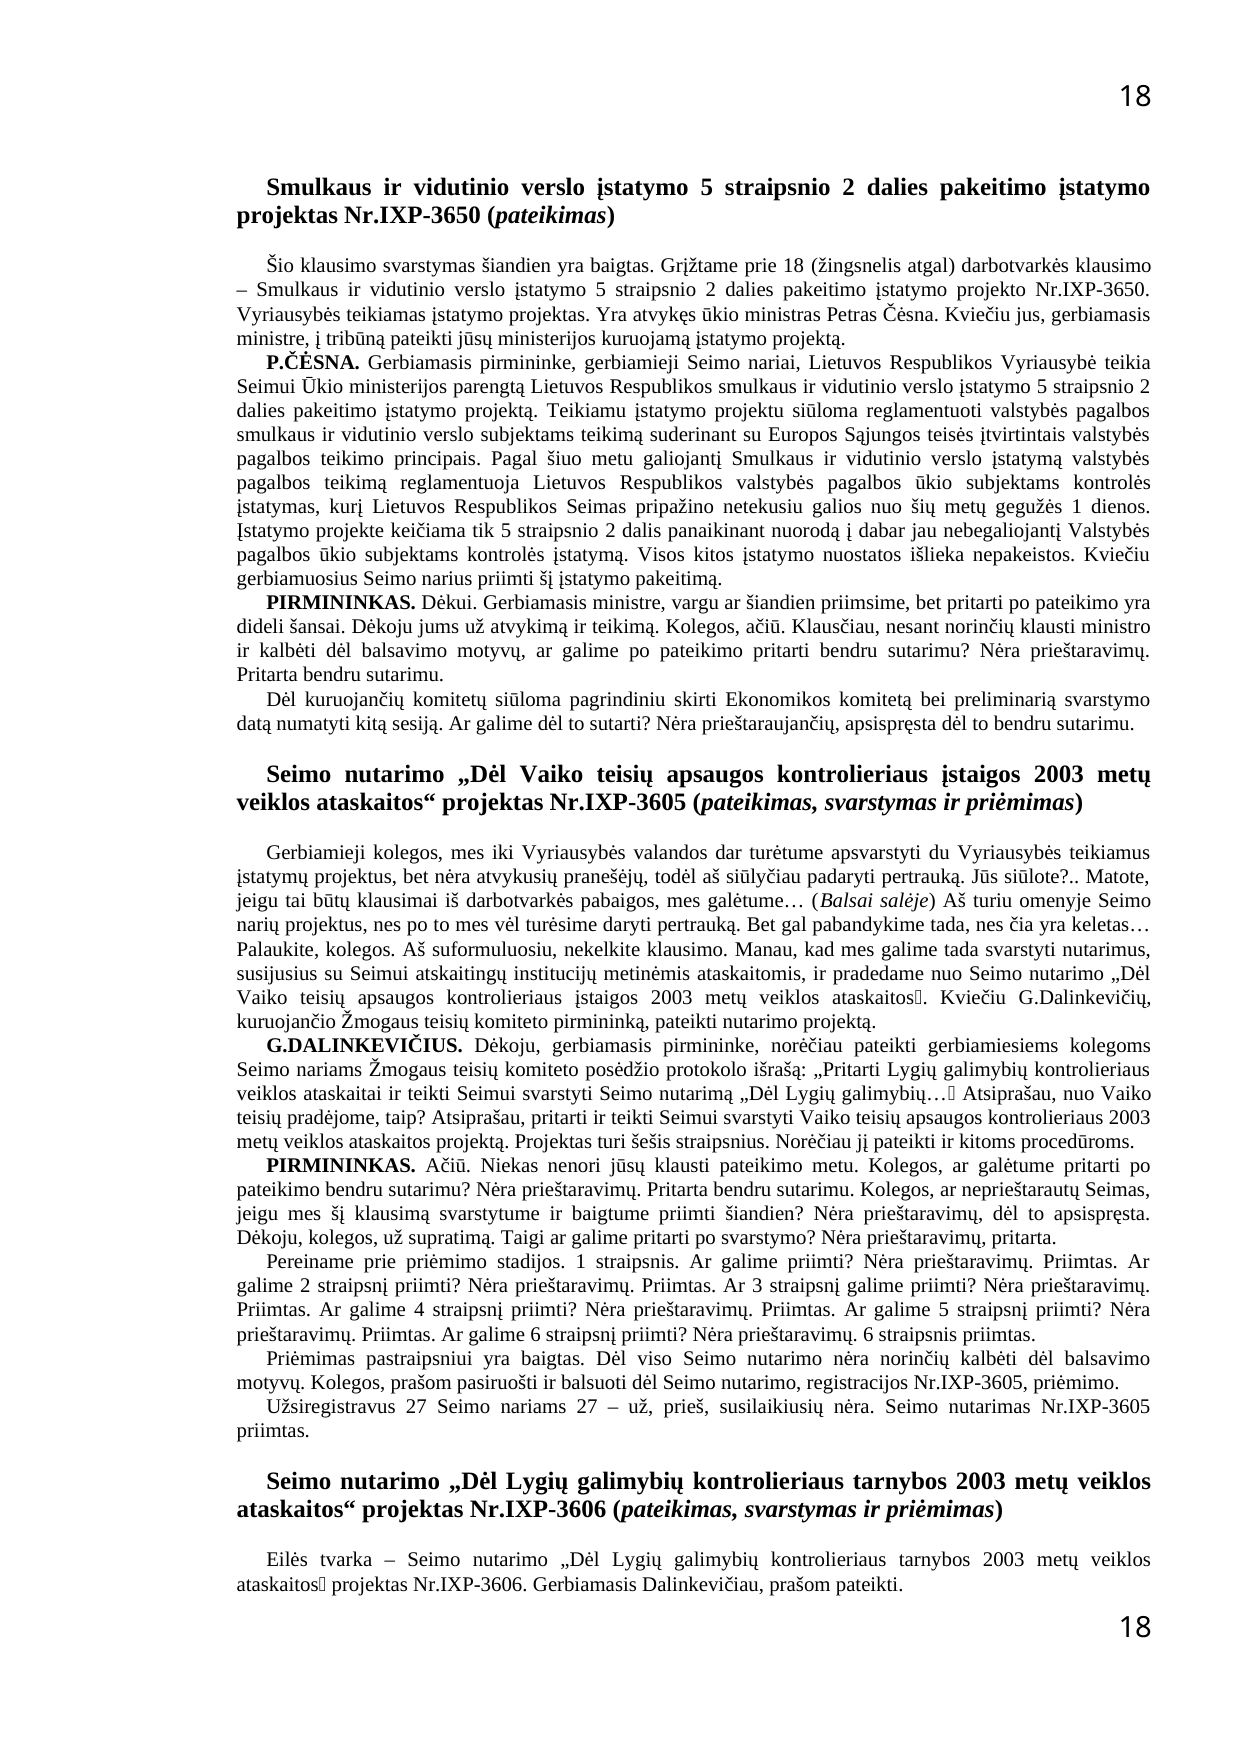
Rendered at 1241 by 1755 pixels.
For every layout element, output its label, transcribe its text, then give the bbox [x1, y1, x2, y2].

text P.ČĖSNA. Gerbiamasis pirmininke, gerbiamieji Seimo nariai, Lietuvos Respublikos Vyriausybė teikia Seimui Ūkio ministerijos parengtą Lietuvos Respublikos smulkaus ir vidutinio verslo įstatymo 5 straipsnio 2 dalies pakeitimo įstatymo projektą. Teikiamu įstatymo projektu siūloma reglamentuoti valstybės pagalbos smulkaus ir vidutinio verslo subjektams teikimą suderinant su Europos Sąjungos teisės įtvirtintais valstybės pagalbos teikimo principais. Pagal šiuo metu galiojantį Smulkaus ir vidutinio verslo įstatymą valstybės pagalbos teikimą reglamentuoja Lietuvos Respublikos valstybės pagalbos ūkio subjektams kontrolės įstatymas, kurį Lietuvos Respublikos Seimas pripažino netekusiu galios nuo šių metų gegužės 1 dienos. Įstatymo projekte keičiama tik 5 straipsnio 2 dalis panaikinant nuorodą į dabar jau nebegaliojantį Valstybės pagalbos ūkio subjektams kontrolės įstatymą. Visos kitos įstatymo nuostatos išlieka nepakeistos. Kviečiu gerbiamuosius Seimo narius priimti šį įstatymo pakeitimą. [236, 349, 1152, 590]
text Smulkaus ir vidutinio verslo įstatymo 5 straipsnio 2 dalies pakeitimo įstatymo projektas Nr.IXP-3650 (pateikimas) [236, 172, 1152, 229]
text Pereiname prie priėmimo stadijos. 1 straipsnis. Ar galime priimti? Nėra prieštaravimų. Priimtas. Ar galime 2 straipsnį priimti? Nėra prieštaravimų. Priimtas. Ar 3 straipsnį galime priimti? Nėra prieštaravimų. Priimtas. Ar galime 4 straipsnį priimti? Nėra prieštaravimų. Priimtas. Ar galime 5 straipsnį priimti? Nėra prieštaravimų. Priimtas. Ar galime 6 straipsnį priimti? Nėra prieštaravimų. 6 straipsnis priimtas. [236, 1249, 1152, 1346]
text PIRMININKAS. Ačiū. Niekas nenori jūsų klausti pateikimo metu. Kolegos, ar galėtume pritarti po pateikimo bendru sutarimu? Nėra prieštaravimų. Pritarta bendru sutarimu. Kolegos, ar neprieštarautų Seimas, jeigu mes šį klausimą svarstytume ir baigtume priimti šiandien? Nėra prieštaravimų, dėl to apsispręsta. Dėkoju, kolegos, už supratimą. Taigi ar galime pritarti po svarstymo? Nėra prieštaravimų, pritarta. [236, 1153, 1152, 1249]
text Eilės tvarka – Seimo nutarimo „Dėl Lygių galimybių kontrolieriaus tarnybos 2003 metų veiklos ataskaitos projektas Nr.IXP-3606. Gerbiamasis Dalinkevičiau, prašom pateikti. [236, 1547, 1152, 1596]
text G.DALINKEVIČIUS. Dėkoju, gerbiamasis pirmininke, norėčiau pateikti gerbiamiesiems kolegoms Seimo nariams Žmogaus teisių komiteto posėdžio protokolo išrašą: „Pritarti Lygių galimybių kontrolieriaus veiklos ataskaitai ir teikti Seimui svarstyti Seimo nutarimą „Dėl Lygių galimybių… Atsiprašau, nuo Vaiko teisių pradėjome, taip? Atsiprašau, pritarti ir teikti Seimui svarstyti Vaiko teisių apsaugos kontrolieriaus 2003 metų veiklos ataskaitos projektą. Projektas turi šešis straipsnius. Norėčiau jį pateikti ir kitoms procedūroms. [236, 1033, 1152, 1153]
text Priėmimas pastraipsniui yra baigtas. Dėl viso Seimo nutarimo nėra norinčių kalbėti dėl balsavimo motyvų. Kolegos, prašom pasiruošti ir balsuoti dėl Seimo nutarimo, registracijos Nr.IXP-3605, priėmimo. [236, 1346, 1152, 1394]
text PIRMININKAS. Dėkui. Gerbiamasis ministre, vargu ar šiandien priimsime, bet pritarti po pateikimo yra dideli šansai. Dėkoju jums už atvykimą ir teikimą. Kolegos, ačiū. Klausčiau, nesant norinčių klausti ministro ir kalbėti dėl balsavimo motyvų, ar galime po pateikimo pritarti bendru sutarimu? Nėra prieštaravimų. Pritarta bendru sutarimu. [236, 590, 1152, 686]
text Seimo nutarimo „Dėl Lygių galimybių kontrolieriaus tarnybos 2003 metų veiklos ataskaitos“ projektas Nr.IXP-3606 (pateikimas, svarstymas ir priėmimas) [236, 1466, 1152, 1523]
text Dėl kuruojančių komitetų siūloma pagrindiniu skirti Ekonomikos komitetą bei preliminarią svarstymo datą numatyti kitą sesiją. Ar galime dėl to sutarti? Nėra prieštaraujančių, apsispręsta dėl to bendru sutarimu. [236, 686, 1152, 734]
text Gerbiamieji kolegos, mes iki Vyriausybės valandos dar turėtume apsvarstyti du Vyriausybės teikiamus įstatymų projektus, bet nėra atvykusių pranešėjų, todėl aš siūlyčiau padaryti pertrauką. Jūs siūlote?.. Matote, jeigu tai būtų klausimai iš darbotvarkės pabaigos, mes galėtume… (Balsai salėje) Aš turiu omenyje Seimo narių projektus, nes po to mes vėl turėsime daryti pertrauką. Bet gal pabandykime tada, nes čia yra keletas… Palaukite, kolegos. Aš suformuluosiu, nekelkite klausimo. Manau, kad mes galime tada svarstyti nutarimus, susijusius su Seimui atskaitingų institucijų metinėmis ataskaitomis, ir pradedame nuo Seimo nutarimo „Dėl Vaiko teisių apsaugos kontrolieriaus įstaigos 2003 metų veiklos ataskaitos. Kviečiu G.Dalinkevičių, kuruojančio Žmogaus teisių komiteto pirmininką, pateikti nutarimo projektą. [236, 840, 1152, 1033]
text Užsiregistravus 27 Seimo nariams 27 – už, prieš, susilaikiusių nėra. Seimo nutarimas Nr.IXP-3605 priimtas. [236, 1394, 1152, 1442]
text Seimo nutarimo „Dėl Vaiko teisių apsaugos kontrolieriaus įstaigos 2003 metų veiklos ataskaitos“ projektas Nr.IXP-3605 (pateikimas, svarstymas ir priėmimas) [236, 759, 1152, 816]
text Šio klausimo svarstymas šiandien yra baigtas. Grįžtame prie 18 (žingsnelis atgal) darbotvarkės klausimo – Smulkaus ir vidutinio verslo įstatymo 5 straipsnio 2 dalies pakeitimo įstatymo projekto Nr.IXP-3650. Vyriausybės teikiamas įstatymo projektas. Yra atvykęs ūkio ministras Petras Čėsna. Kviečiu jus, gerbiamasis ministre, į tribūną pateikti jūsų ministerijos kuruojamą įstatymo projektą. [236, 253, 1152, 349]
